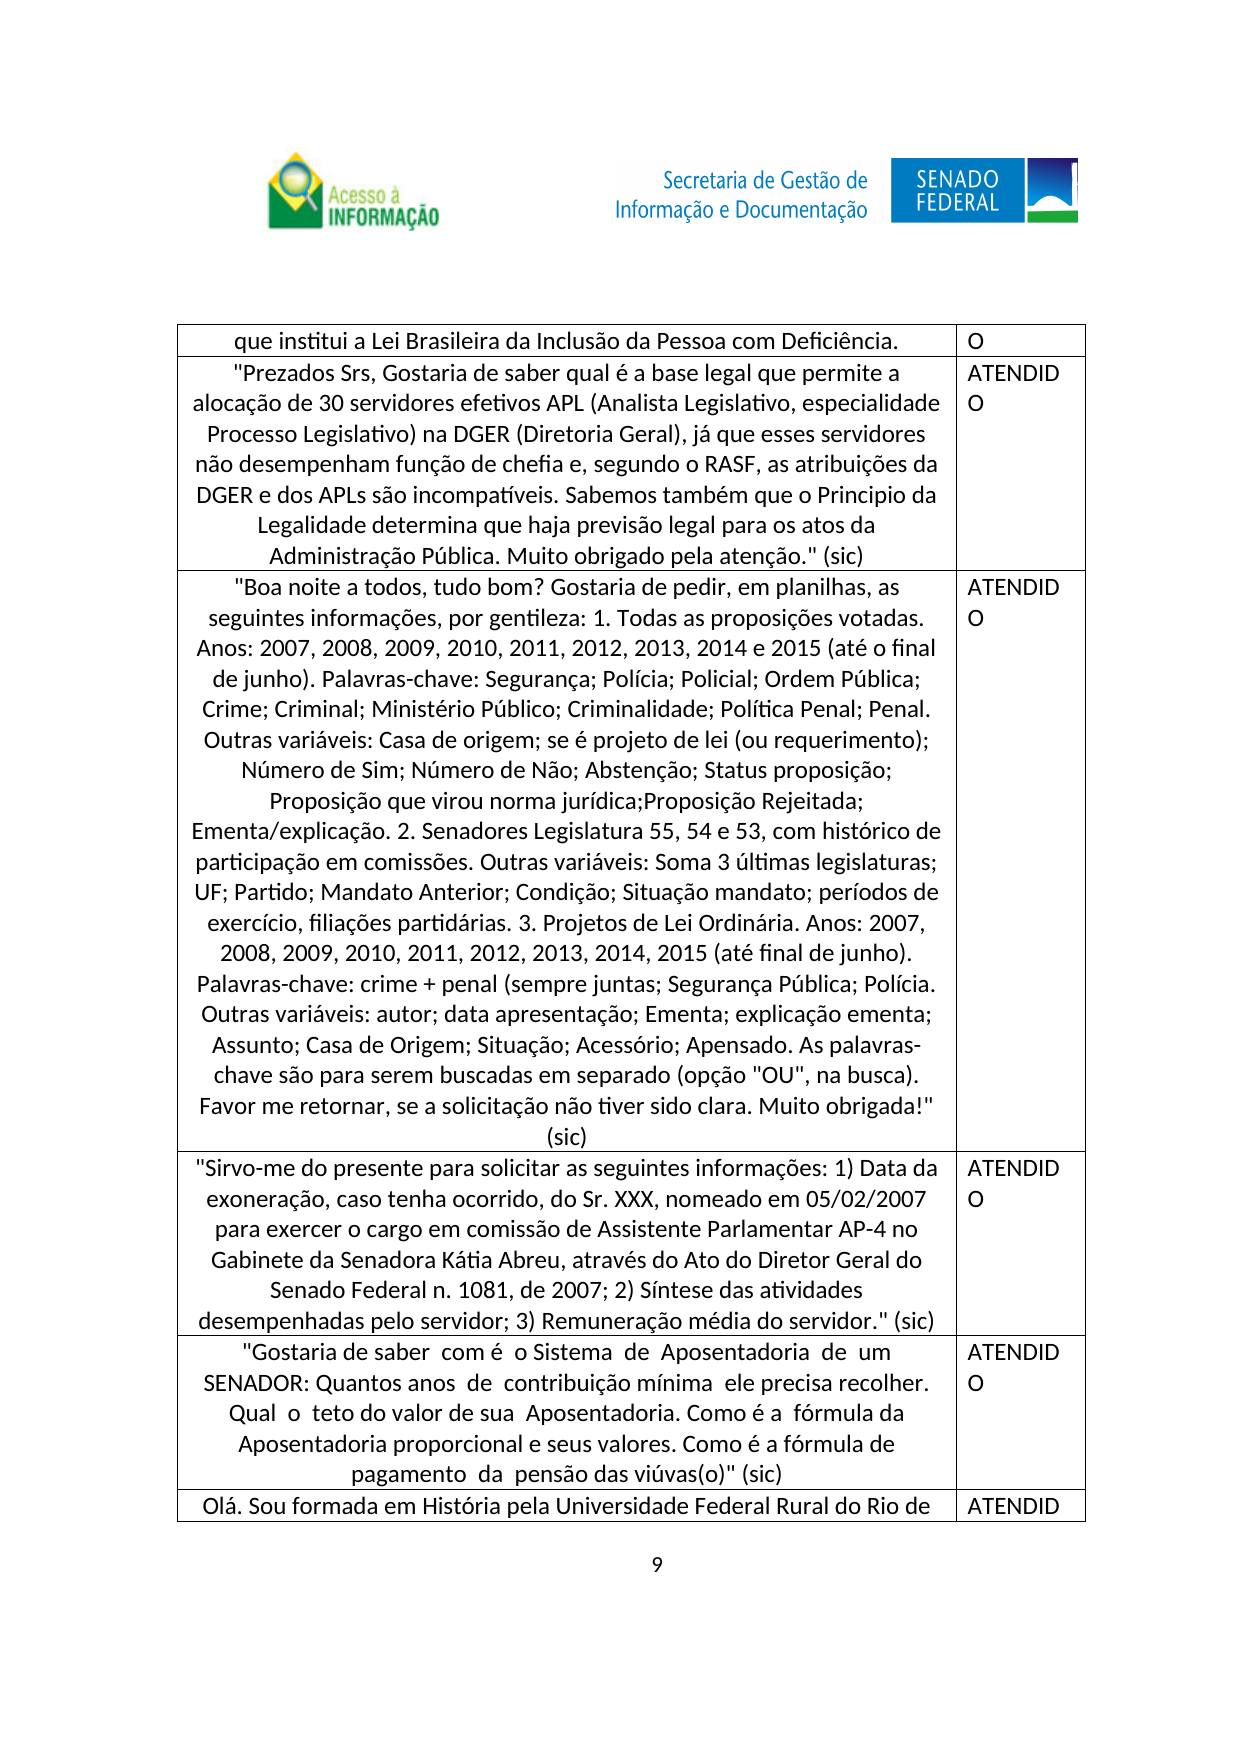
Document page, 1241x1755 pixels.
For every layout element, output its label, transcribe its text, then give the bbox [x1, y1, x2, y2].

table_cell ATENDIDO [957, 571, 1085, 1151]
table_cell ATENDIDO [957, 1336, 1085, 1489]
table_cell ATENDID [957, 1490, 1085, 1521]
table_cell "Sirvo-me do presente para solicitar as seguintes informações: 1) Data da exoneração, caso tenha ocorrido, do Sr. XXX, nomeado em 05/02/2007 para exercer o cargo em comissão de Assistente Parlamentar AP-4 no Gabinete da Senadora Kátia Abreu, através do Ato do Diretor Geral do Senado Federal n. 1081, de 2007; 2) Síntese das atividades desempenhadas pelo servidor; 3) Remuneração média do servidor." (sic) [178, 1152, 956, 1335]
table_cell que institui a Lei Brasileira da Inclusão da Pessoa com Deficiência. [178, 325, 956, 356]
table_cell "Boa noite a todos, tudo bom? Gostaria de pedir, em planilhas, as seguintes informações, por gentileza: 1. Todas as proposições votadas. Anos: 2007, 2008, 2009, 2010, 2011, 2012, 2013, 2014 e 2015 (até o final de junho). Palavras-chave: Segurança; Polícia; Policial; Ordem Pública; Crime; Criminal; Ministério Público; Criminalidade; Política Penal; Penal. Outras variáveis: Casa de origem; se é projeto de lei (ou requerimento); Número de Sim; Número de Não; Abstenção; Status proposição; Proposição que virou norma jurídica;Proposição Rejeitada; Ementa/explicação. 2. Senadores Legislatura 55, 54 e 53, com histórico de participação em comissões. Outras variáveis: Soma 3 últimas legislaturas; UF; Partido; Mandato Anterior; Condição; Situação mandato; períodos de exercício, filiações partidárias. 3. Projetos de Lei Ordinária. Anos: 2007, 2008, 2009, 2010, 2011, 2012, 2013, 2014, 2015 (até final de junho). Palavras-chave: crime + penal (sempre juntas; Segurança Pública; Polícia. Outras variáveis: autor; data apresentação; Ementa; explicação ementa; Assunto; Casa de Origem; Situação; Acessório; Apensado. As palavras-chave são para serem buscadas em separado (opção "OU", na busca). Favor me retornar, se a solicitação não tiver sido clara. Muito obrigada!" (sic) [178, 571, 956, 1151]
table_cell "Prezados Srs, Gostaria de saber qual é a base legal que permite a alocação de 30 servidores efetivos APL (Analista Legislativo, especialidade Processo Legislativo) na DGER (Diretoria Geral), já que esses servidores não desempenham função de chefia e, segundo o RASF, as atribuições da DGER e dos APLs são incompatíveis. Sabemos também que o Principio da Legalidade determina que haja previsão legal para os atos da Administração Pública. Muito obrigado pela atenção." (sic) [178, 357, 956, 570]
table_cell ATENDIDO [957, 357, 1085, 570]
table_cell ATENDIDO [957, 1152, 1085, 1335]
table_cell "Gostaria de saber com é o Sistema de Aposentadoria de um SENADOR: Quantos anos de contribuição mínima ele precisa recolher. Qual o teto do valor de sua Aposentadoria. Como é a fórmula da Aposentadoria proporcional e seus valores. Como é a fórmula de pagamento da pensão das viúvas(o)" (sic) [178, 1336, 956, 1489]
table_cell O [957, 325, 1085, 356]
table_cell Olá. Sou formada em História pela Universidade Federal Rural do Rio de [178, 1490, 956, 1521]
